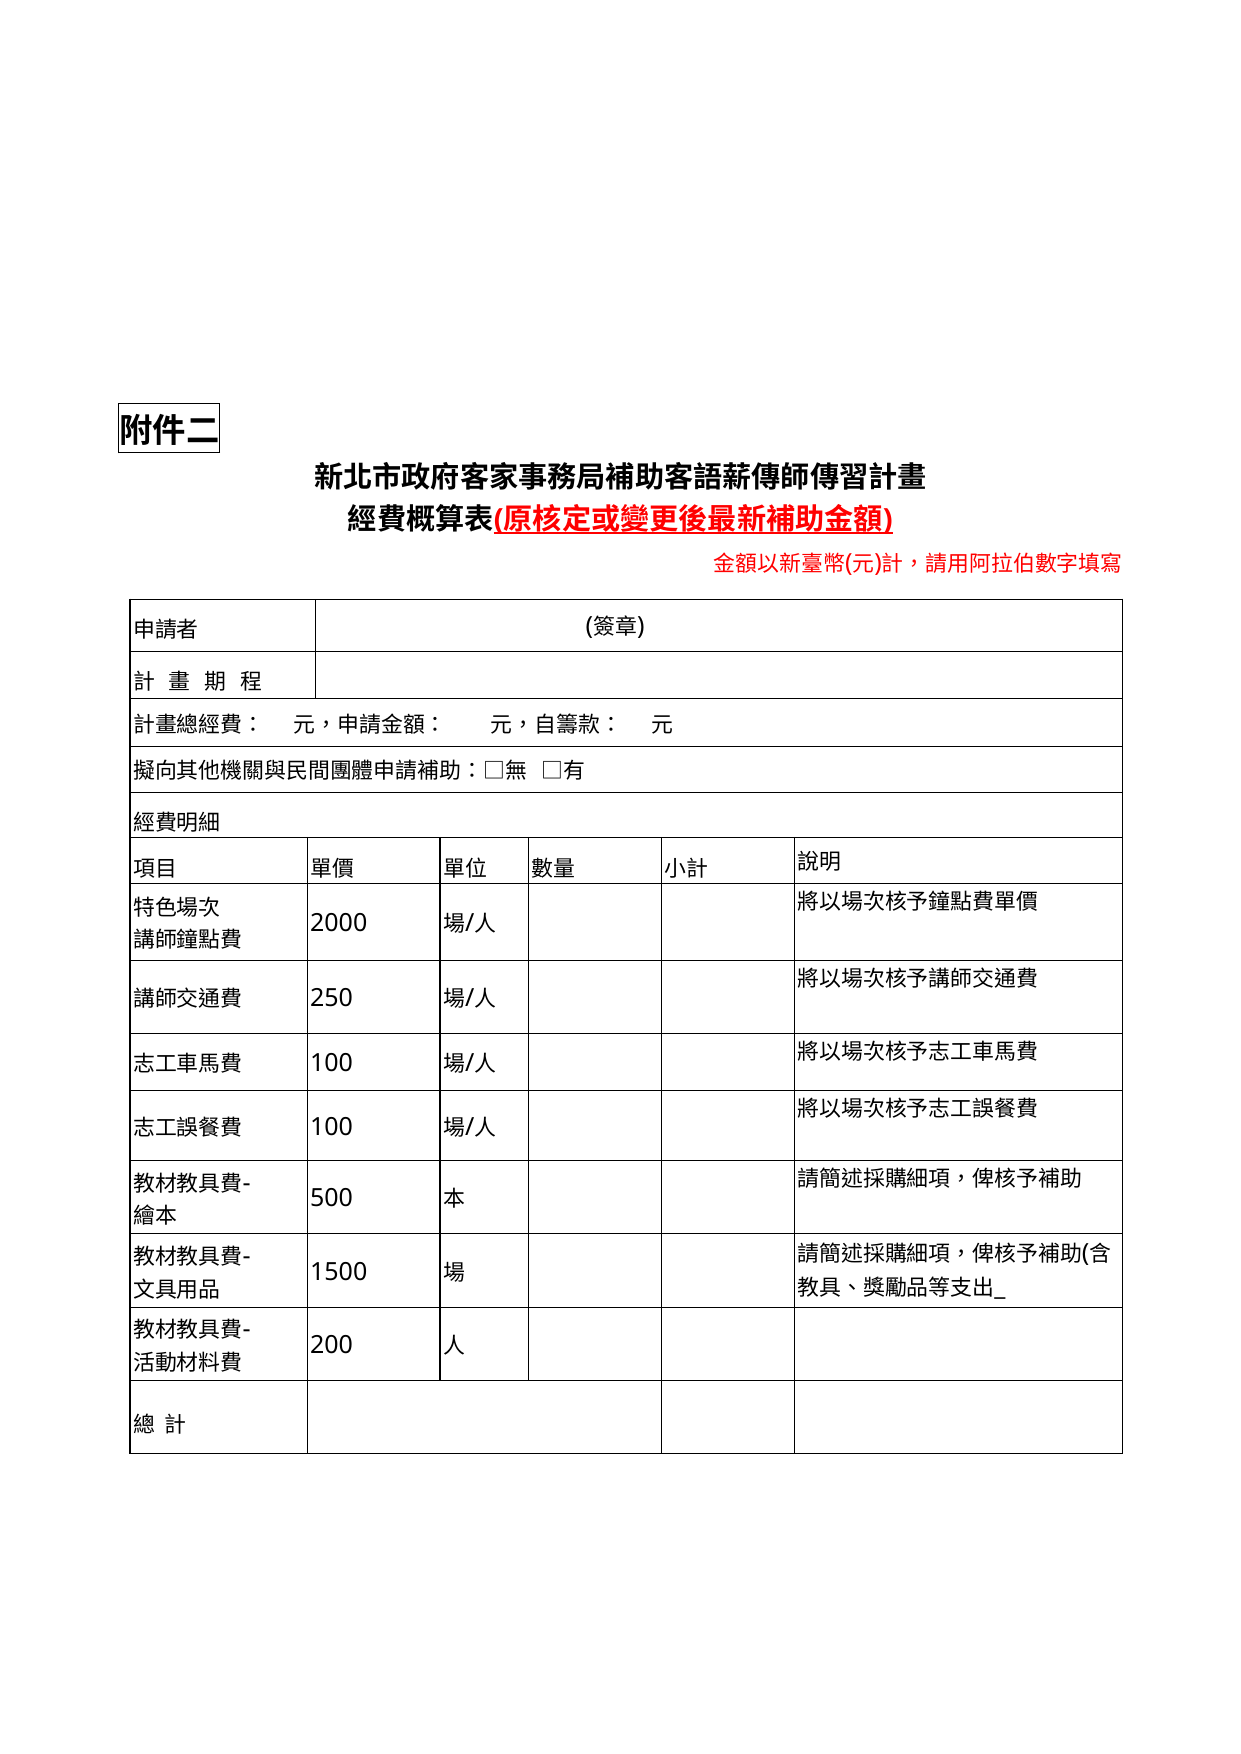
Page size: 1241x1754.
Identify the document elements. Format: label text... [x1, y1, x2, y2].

text 金額以新臺幣(元)計，請用阿拉伯數字填寫 [118, 538, 1122, 580]
table_cell [795, 1308, 1122, 1380]
table_cell [795, 1381, 1122, 1453]
table_cell 單位 [441, 838, 528, 883]
table_cell 志工誤餐費 [131, 1091, 307, 1160]
table_cell 250 [308, 961, 439, 1033]
table_cell 總 計 [131, 1381, 307, 1453]
table_cell 人 [441, 1308, 528, 1380]
table_cell 場/人 [441, 1034, 528, 1090]
table_cell [308, 1381, 661, 1453]
table_header (簽章) [316, 600, 1122, 651]
table_cell 100 [308, 1091, 439, 1160]
table_cell 場/人 [441, 884, 528, 959]
table_cell 特色場次 講師鐘點費 [131, 884, 307, 959]
table_cell 擬向其他機關與民間團體申請補助：□無 □有 [131, 747, 1122, 792]
table_cell [662, 961, 794, 1033]
table_cell 1500 [308, 1234, 439, 1307]
table_cell 說明 [795, 838, 1122, 883]
table_cell 教材教具費- 活動材料費 [131, 1308, 307, 1380]
table_cell 計畫期程 [131, 652, 315, 698]
table_cell 數量 [529, 838, 661, 883]
table_cell 場 [441, 1234, 528, 1307]
text 附件二 [119, 404, 219, 452]
table_cell [529, 1034, 661, 1090]
table_cell [662, 1234, 794, 1307]
table_cell 2000 [308, 884, 439, 959]
table_cell 志工車馬費 [131, 1034, 307, 1090]
table_cell 200 [308, 1308, 439, 1380]
table_cell [529, 884, 661, 959]
table_cell 500 [308, 1161, 439, 1233]
table_cell 本 [441, 1161, 528, 1233]
table_cell [662, 1161, 794, 1233]
table_cell [316, 652, 1122, 698]
text 經費概算表(原核定或變更後最新補助金額) [118, 496, 1122, 538]
table_cell 項目 [131, 838, 307, 883]
table_cell [529, 1091, 661, 1160]
table_cell 將以場次核予講師交通費 [795, 961, 1122, 1033]
table_cell 教材教具費- 繪本 [131, 1161, 307, 1233]
table_cell 100 [308, 1034, 439, 1090]
table_cell [662, 1308, 794, 1380]
table_cell 經費明細 [131, 793, 1122, 837]
table_cell [662, 1091, 794, 1160]
table_cell [662, 1034, 794, 1090]
table_cell 請簡述採購細項，俾核予補助(含教具、獎勵品等支出_ [795, 1234, 1122, 1307]
table_cell 小計 [662, 838, 794, 883]
table_cell [529, 1161, 661, 1233]
text 新北市政府客家事務局補助客語薪傳師傳習計畫 [118, 453, 1122, 496]
table_cell [529, 1234, 661, 1307]
table_cell 請簡述採購細項，俾核予補助 [795, 1161, 1122, 1233]
table_cell 計畫總經費： 元，申請金額： 元，自籌款： 元 [131, 699, 1122, 746]
table_cell [529, 1308, 661, 1380]
table_cell [529, 961, 661, 1033]
table_cell [662, 884, 794, 959]
table_cell 將以場次核予志工誤餐費 [795, 1091, 1122, 1160]
table_cell 將以場次核予鐘點費單價 [795, 884, 1122, 959]
table_header 申請者 [131, 600, 315, 651]
table_cell 單價 [308, 838, 439, 883]
table_cell 講師交通費 [131, 961, 307, 1033]
table_cell 場/人 [441, 961, 528, 1033]
table_cell [662, 1381, 794, 1453]
table_cell 將以場次核予志工車馬費 [795, 1034, 1122, 1090]
text [220, 403, 1122, 453]
table_cell 場/人 [441, 1091, 528, 1160]
table_cell 教材教具費- 文具用品 [131, 1234, 307, 1307]
